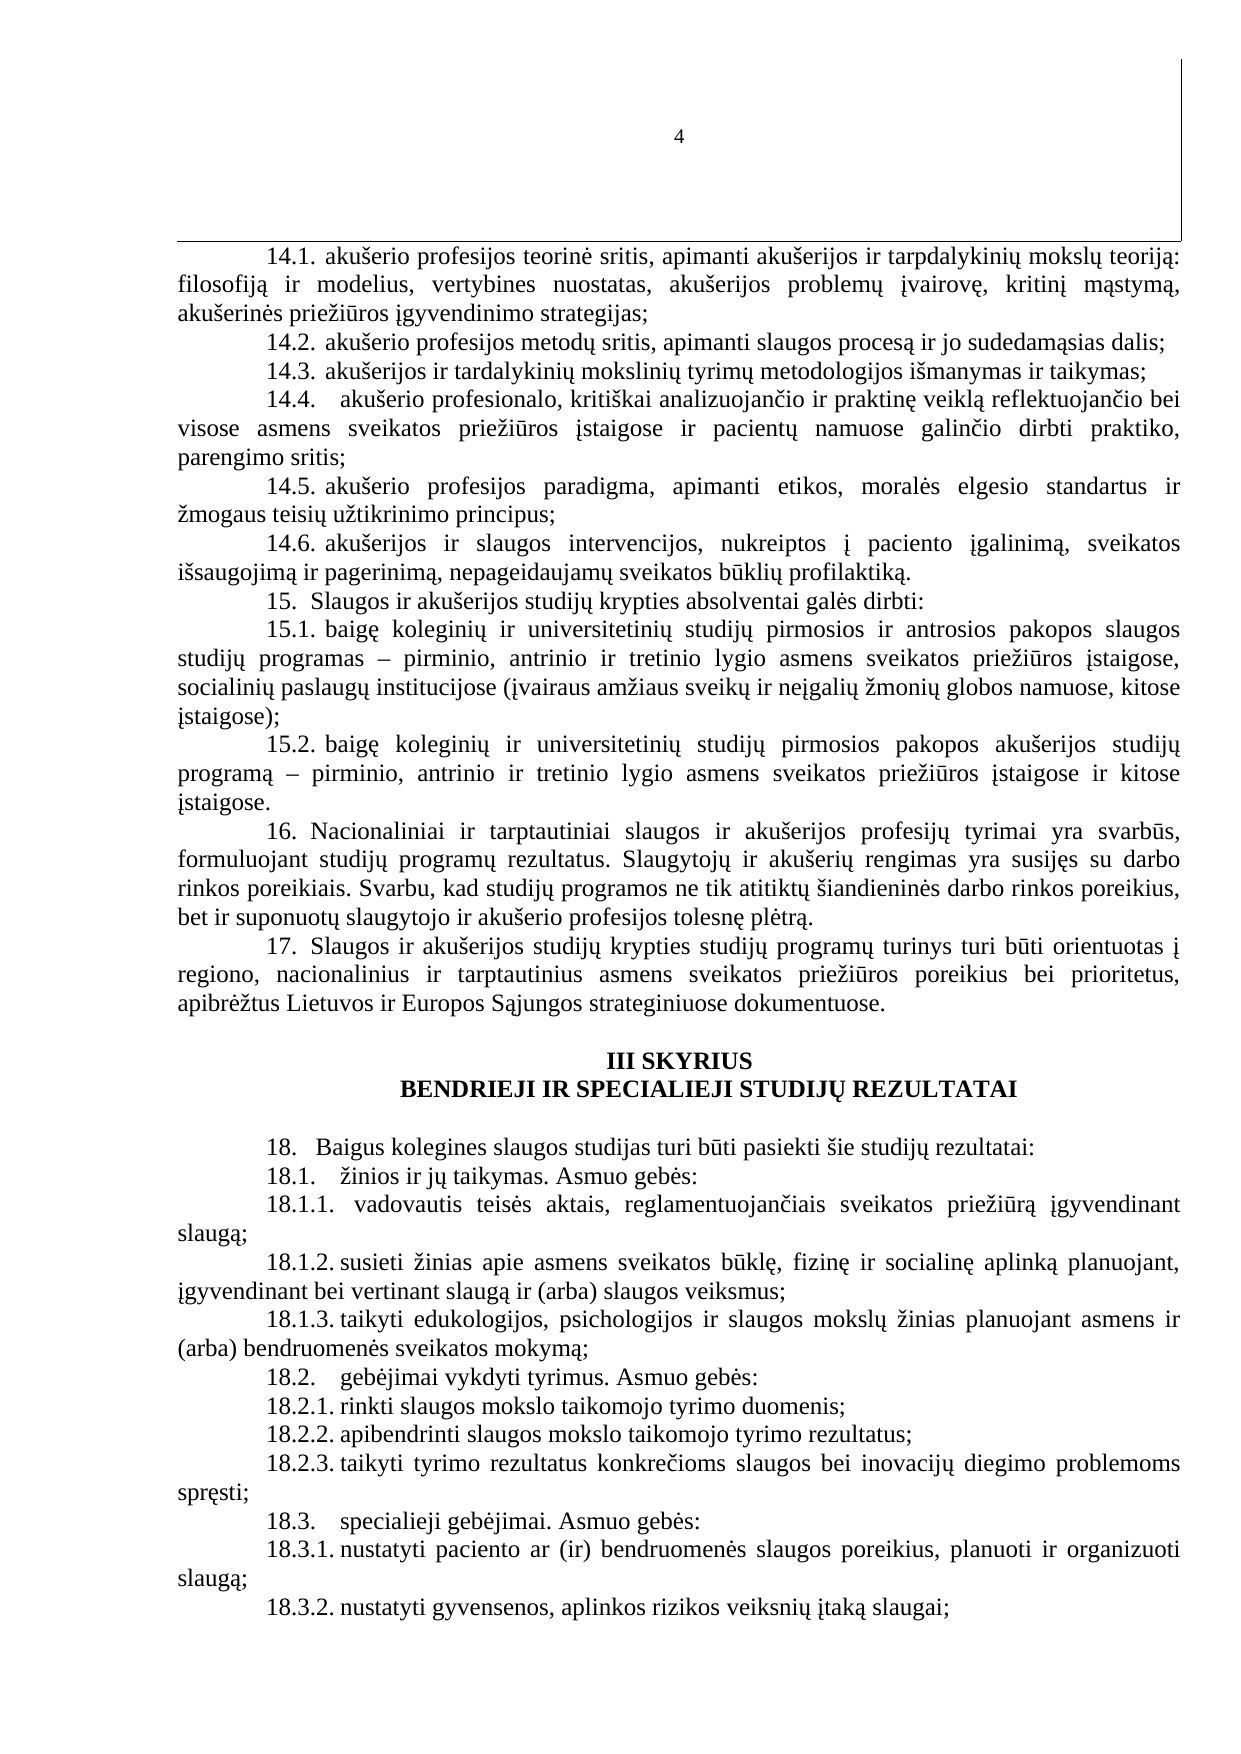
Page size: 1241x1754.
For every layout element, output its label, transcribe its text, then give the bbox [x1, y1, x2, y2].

text 14.3. akušerijos ir tardalykinių mokslinių tyrimų metodologijos išmanymas ir taikymas; [177, 356, 1181, 384]
text 14.4. akušerio profesionalo, kritiškai analizuojančio ir praktinę veiklą reflektuojančio bei visose asmens sveikatos priežiūros įstaigose ir pacientų namuose galinčio dirbti praktiko, parengimo sritis; [177, 384, 1181, 471]
text 18.3.1. nustatyti paciento ar (ir) bendruomenės slaugos poreikius, planuoti ir organizuoti slaugą; [177, 1534, 1181, 1592]
text 18.2. gebėjimai vykdyti tyrimus. Asmuo gebės: [177, 1362, 1181, 1391]
text 18.1. žinios ir jų taikymas. Asmuo gebės: [177, 1161, 1181, 1189]
text 18.2.1. rinkti slaugos mokslo taikomojo tyrimo duomenis; [177, 1391, 1181, 1419]
text 14.6. akušerijos ir slaugos intervencijos, nukreiptos į paciento įgalinimą, sveikatos išsaugojimą ir pagerinimą, nepageidaujamų sveikatos būklių profilaktiką. [177, 528, 1181, 586]
text 18.3.2. nustatyti gyvensenos, aplinkos rizikos veiksnių įtaką slaugai; [177, 1592, 1181, 1621]
text 15.1. baigę koleginių ir universitetinių studijų pirmosios ir antrosios pakopos slaugos studijų programas – pirminio, antrinio ir tretinio lygio asmens sveikatos priežiūros įstaigose, socialinių paslaugų institucijose (įvairaus amžiaus sveikų ir neįgalių žmonių globos namuose, kitose įstaigose); [177, 614, 1181, 729]
text 18.3. specialieji gebėjimai. Asmuo gebės: [177, 1506, 1181, 1534]
text 17. Slaugos ir akušerijos studijų krypties studijų programų turinys turi būti orientuotas į regiono, nacionalinius ir tarptautinius asmens sveikatos priežiūros poreikius bei prioritetus, apibrėžtus Lietuvos ir Europos Sąjungos strateginiuose dokumentuose. [177, 931, 1181, 1017]
text BENDRIEJI IR SPECIALIEJI STUDIJŲ REZULTATAI [177, 1074, 1181, 1103]
text 14.1. akušerio profesijos teorinė sritis, apimanti akušerijos ir tarpdalykinių mokslų teoriją: filosofiją ir modelius, vertybines nuostatas, akušerijos problemų įvairovę, kritinį mąstymą, akušerinės priežiūros įgyvendinimo strategijas; [177, 241, 1181, 327]
text 18. Baigus kolegines slaugos studijas turi būti pasiekti šie studijų rezultatai: [177, 1132, 1181, 1161]
text 14.5. akušerio profesijos paradigma, apimanti etikos, moralės elgesio standartus ir žmogaus teisių užtikrinimo principus; [177, 471, 1181, 528]
text 18.1.2. susieti žinias apie asmens sveikatos būklę, fizinę ir socialinę aplinką planuojant, įgyvendinant bei vertinant slaugą ir (arba) slaugos veiksmus; [177, 1247, 1181, 1304]
text 18.2.2. apibendrinti slaugos mokslo taikomojo tyrimo rezultatus; [177, 1419, 1181, 1448]
text 18.1.1. vadovautis teisės aktais, reglamentuojančiais sveikatos priežiūrą įgyvendinant slaugą; [177, 1189, 1181, 1247]
text 18.1.3. taikyti edukologijos, psichologijos ir slaugos mokslų žinias planuojant asmens ir (arba) bendruomenės sveikatos mokymą; [177, 1304, 1181, 1362]
text 15.2. baigę koleginių ir universitetinių studijų pirmosios pakopos akušerijos studijų programą – pirminio, antrinio ir tretinio lygio asmens sveikatos priežiūros įstaigose ir kitose įstaigose. [177, 729, 1181, 816]
text 16. Nacionaliniai ir tarptautiniai slaugos ir akušerijos profesijų tyrimai yra svarbūs, formuluojant studijų programų rezultatus. Slaugytojų ir akušerių rengimas yra susijęs su darbo rinkos poreikiais. Svarbu, kad studijų programos ne tik atitiktų šiandieninės darbo rinkos poreikius, bet ir suponuotų slaugytojo ir akušerio profesijos tolesnę plėtrą. [177, 816, 1181, 931]
text III SKYRIUS [177, 1046, 1181, 1074]
text 18.2.3. taikyti tyrimo rezultatus konkrečioms slaugos bei inovacijų diegimo problemoms spręsti; [177, 1448, 1181, 1506]
text 14.2. akušerio profesijos metodų sritis, apimanti slaugos procesą ir jo sudedamąsias dalis; [177, 327, 1181, 356]
text 15. Slaugos ir akušerijos studijų krypties absolventai galės dirbti: [177, 586, 1181, 614]
